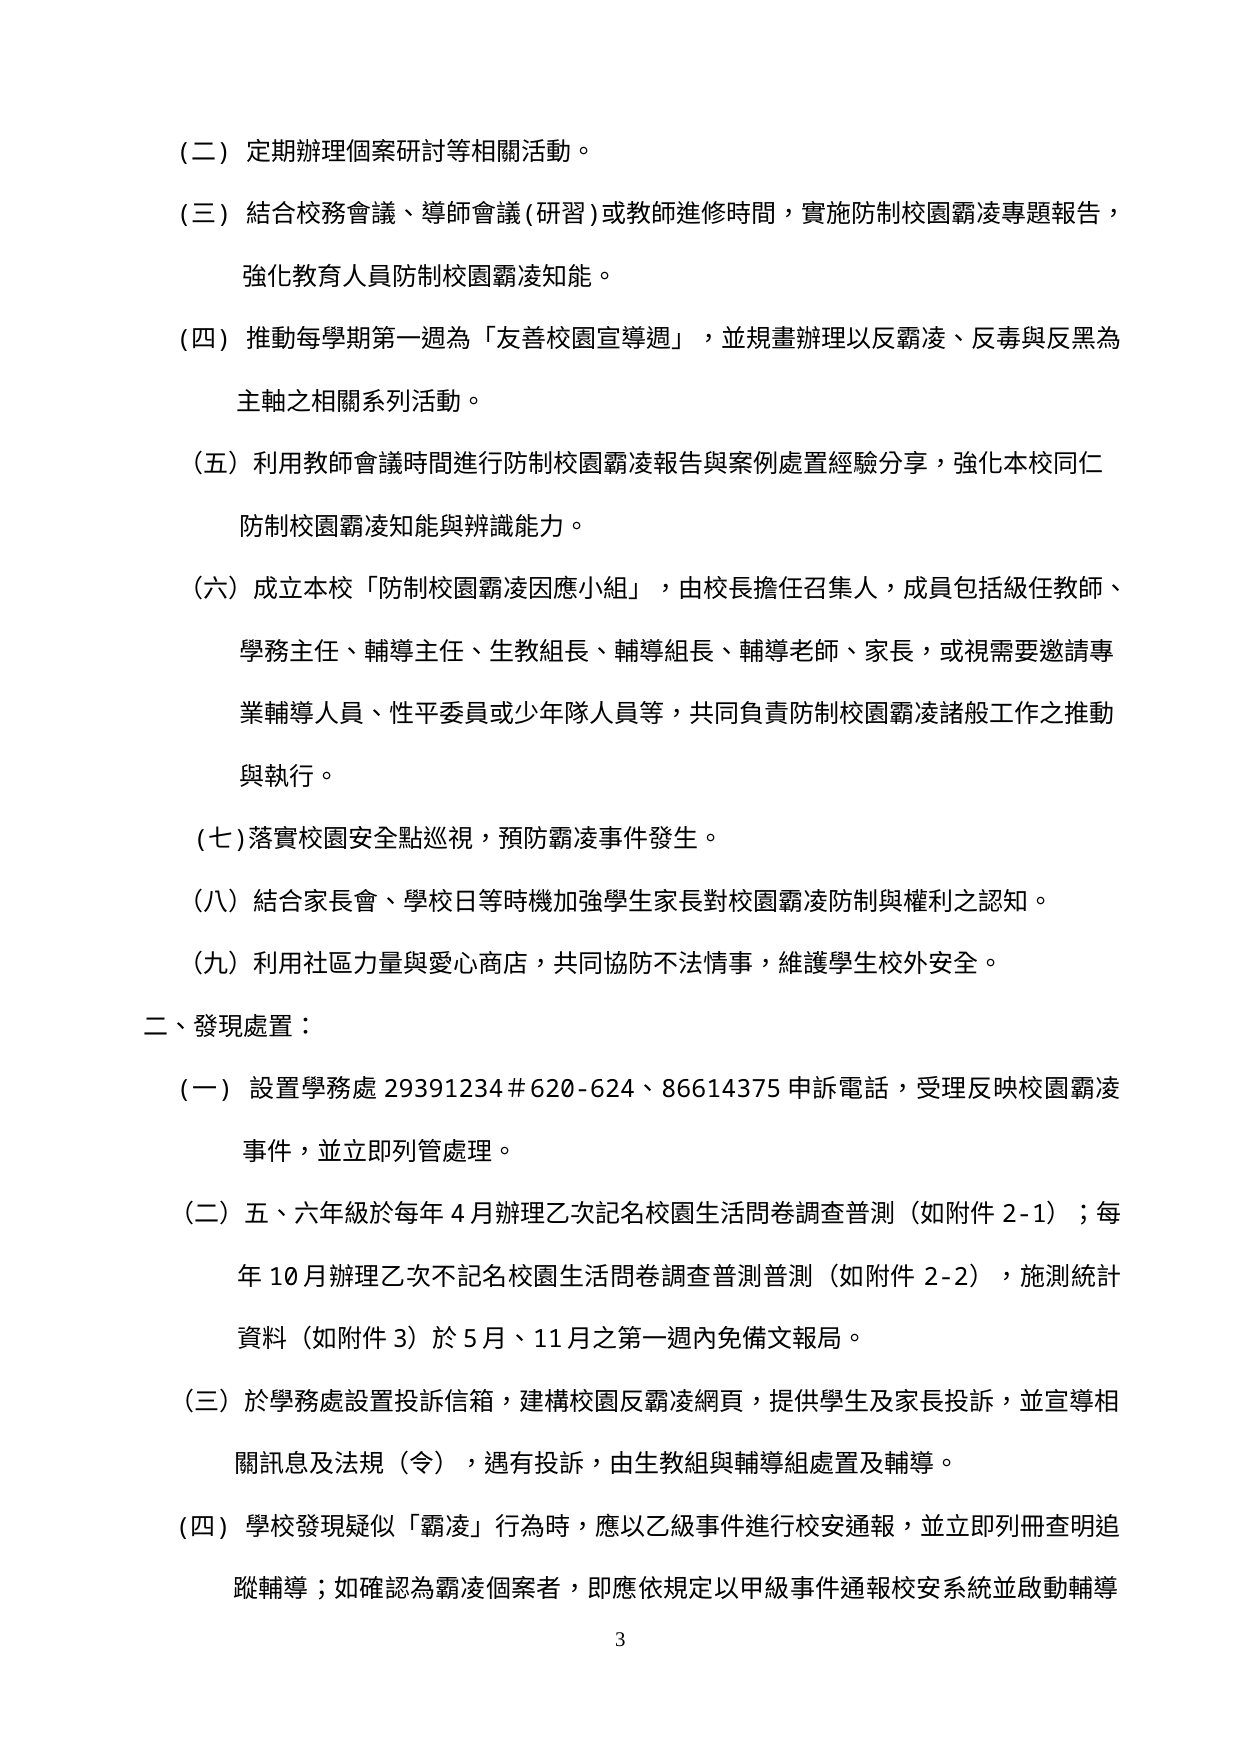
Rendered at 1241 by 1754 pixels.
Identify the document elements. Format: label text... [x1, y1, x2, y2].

text (七)落實校園安全點巡視，預防霸凌事件發生。 [118, 795, 1122, 858]
text （五）利用教師會議時間進行防制校園霸凌報告與案例處置經驗分享，強化本校同仁防制校園霸凌知能與辨識能力。 [118, 420, 1122, 545]
text （三）於學務處設置投訴信箱，建構校園反霸凌網頁，提供學生及家長投訴，並宣導相關訊息及法規（令），遇有投訴，由生教組與輔導組處置及輔導。 [124, 1358, 1122, 1483]
text (二) 定期辦理個案研討等相關活動。 [176, 108, 1122, 170]
text (四) 推動每學期第一週為「友善校園宣導週」，並規畫辦理以反霸凌、反毒與反黑為主軸之相關系列活動。 [176, 295, 1122, 420]
text （二）五、六年級於每年4月辦理乙次記名校園生活問卷調查普測（如附件2-1）；每年10月辦理乙次不記名校園生活問卷調查普測普測（如附件2-2），施測統計資料（如附件3）於5月、11月之第一週內免備文報局。 [124, 1170, 1122, 1358]
text （八）結合家長會、學校日等時機加強學生家長對校園霸凌防制與權利之認知。 [118, 858, 1122, 920]
text (三) 結合校務會議、導師會議(研習)或教師進修時間，實施防制校園霸凌專題報告，強化教育人員防制校園霸凌知能。 [176, 170, 1122, 295]
text 二、發現處置： [118, 983, 1122, 1045]
text （九）利用社區力量與愛心商店，共同協防不法情事，維護學生校外安全。 [118, 920, 1122, 983]
text (一) 設置學務處29391234＃620-624、86614375申訴電話，受理反映校園霸凌事件，並立即列管處理。 [176, 1045, 1122, 1170]
text (四) 學校發現疑似「霸凌」行為時，應以乙級事件進行校安通報，並立即列冊查明追蹤輔導；如確認為霸凌個案者，即應依規定以甲級事件通報校安系統並啟動輔導 [145, 1483, 1122, 1608]
text （六）成立本校「防制校園霸凌因應小組」，由校長擔任召集人，成員包括級任教師、學務主任、輔導主任、生教組長、輔導組長、輔導老師、家長，或視需要邀請專業輔導人員、性平委員或少年隊人員等，共同負責防制校園霸凌諸般工作之推動與執行。 [118, 545, 1122, 795]
